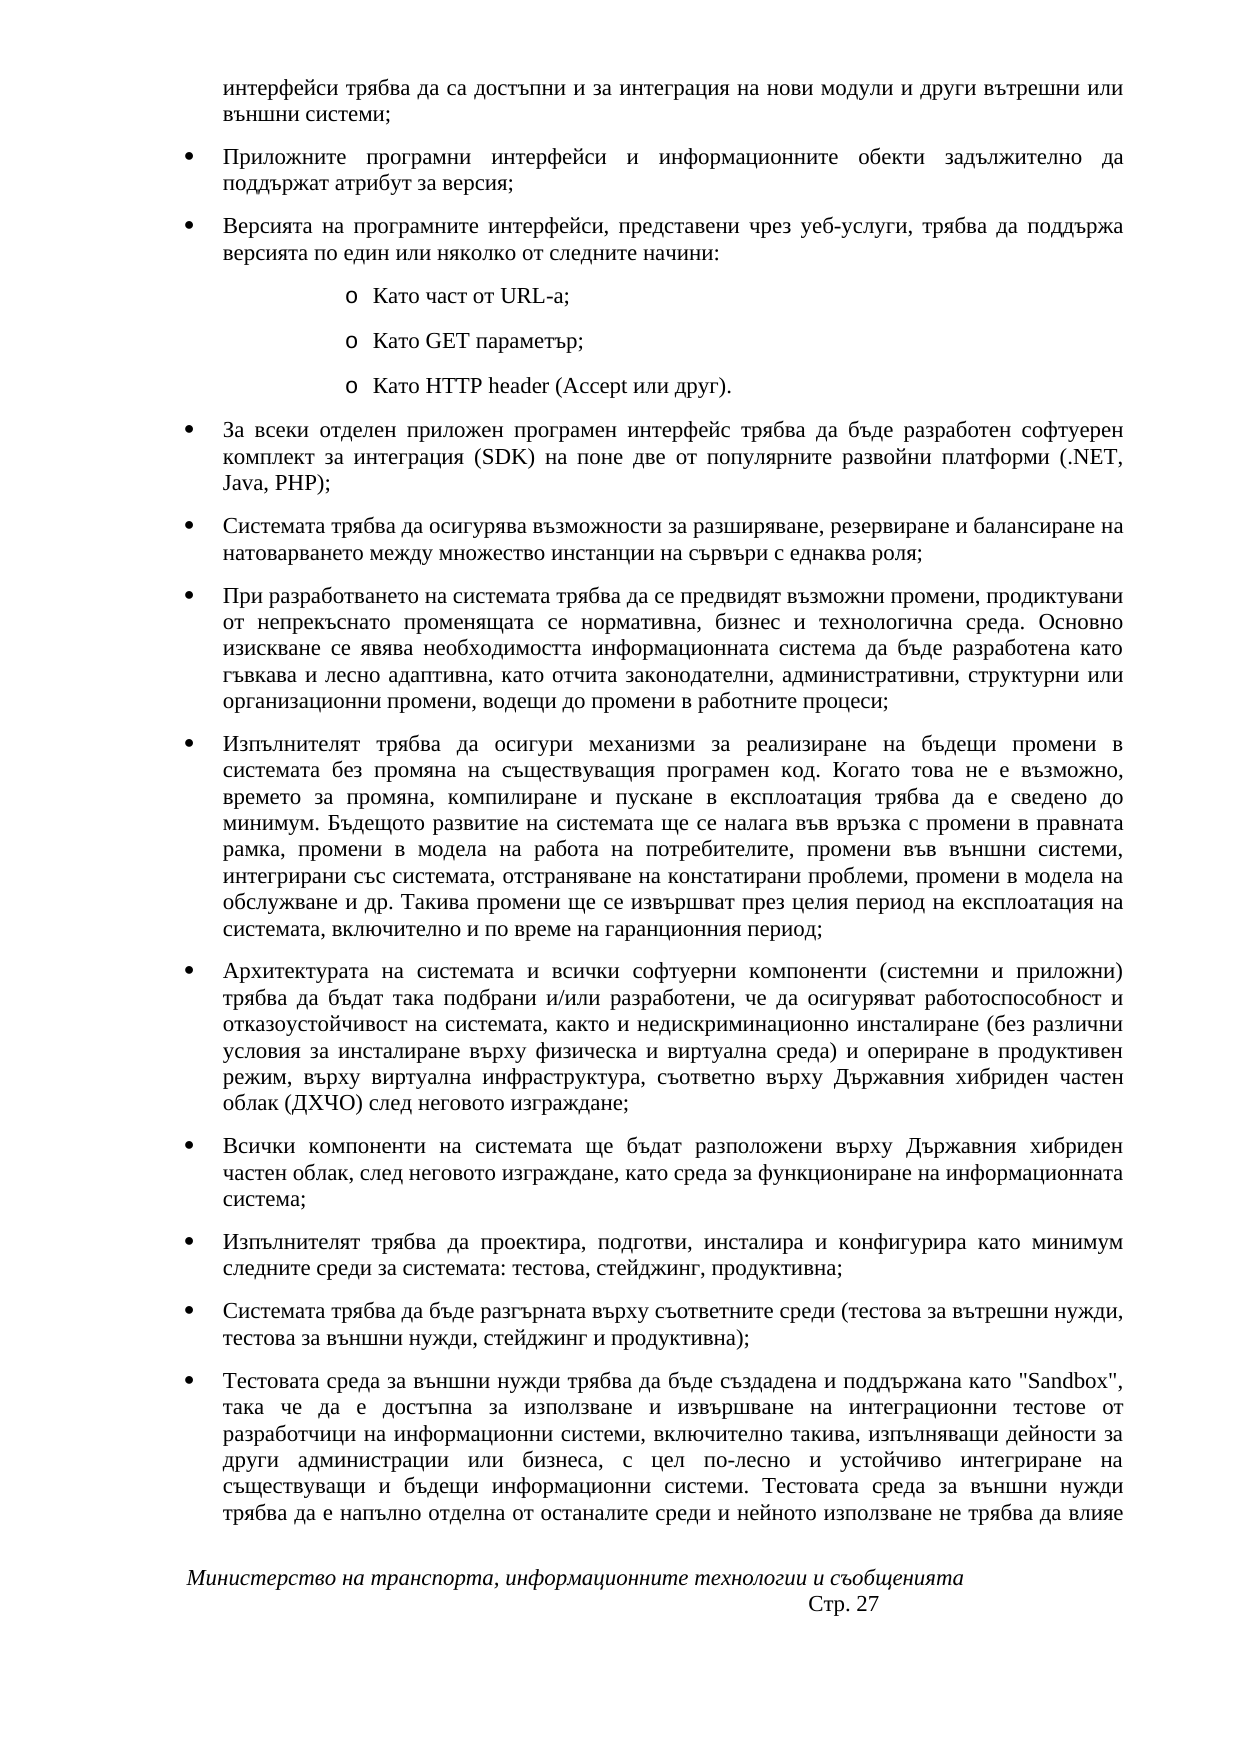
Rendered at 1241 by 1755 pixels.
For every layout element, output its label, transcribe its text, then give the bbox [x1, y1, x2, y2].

list Като GET параметър; [298, 327, 1125, 355]
list Като част от URL-а; [298, 282, 1125, 310]
list интерфейси трябва да са достъпни и за интеграция на нови модули и други вътрешни или външни системи; [185, 74, 1125, 126]
list За всеки отделен приложен програмен интерфейс трябва да бъде разработен софтуерен комплект за интеграция (SDK) на поне две от популярните развойни платформи (.NET, Java, PHP); [185, 417, 1125, 496]
list Тестовата среда за външни нужди трябва да бъде създадена и поддържана като "Sandbox", така че да е достъпна за използване и извършване на интеграционни тестове от разработчици на информационни системи, включително такива, изпълняващи дейности за други администрации или бизнеса, с цел по-лесно и устойчиво интегриране на съществуващи и бъдещи информационни системи. Тестовата среда за външни нужди трябва да е напълно отделна от останалите среди и нейното използване не трябва да влияе [185, 1367, 1125, 1525]
list Като HTTP header (Accept или друг). [298, 372, 1125, 400]
list При разработването на системата трябва да се предвидят възможни промени, продиктувани от непрекъснато променящата се нормативна, бизнес и технологична среда. Основно изискване се явява необходимостта информационната система да бъде разработена като гъвкава и лесно адаптивна, като отчита законодателни, административни, структурни или организационни промени, водещи до промени в работните процеси; [185, 582, 1125, 713]
list Архитектурата на системата и всички софтуерни компоненти (системни и приложни) трябва да бъдат така подбрани и/или разработени, че да осигуряват работоспособност и отказоустойчивост на системата, както и недискриминационно инсталиране (без различни условия за инсталиране върху физическа и виртуална среда) и опериране в продуктивен режим, върху виртуална инфраструктура, съответно върху Държавния хибриден частен облак (ДХЧО) след неговото изграждане; [185, 958, 1125, 1116]
list Системата трябва да бъде разгърната върху съответните среди (тестова за вътрешни нужди, тестова за външни нужди, стейджинг и продуктивна); [185, 1297, 1125, 1350]
list Всички компоненти на системата ще бъдат разположени върху Държавния хибриден частен облак, след неговото изграждане, като среда за функциониране на информационната система; [185, 1132, 1125, 1211]
list Изпълнителят трябва да осигури механизми за реализиране на бъдещи промени в системата без промяна на съществуващия програмен код. Когато това не е възможно, времето за промяна, компилиране и пускане в експлоатация трябва да е сведено до минимум. Бъдещото развитие на системата ще се налага във връзка с промени в правната рамка, промени в модела на работа на потребителите, промени във външни системи, интегрирани със системата, отстраняване на констатирани проблеми, промени в модела на обслужване и др. Такива промени ще се извършват през целия период на експлоатация на системата, включително и по време на гаранционния период; [185, 730, 1125, 941]
list Системата трябва да осигурява възможности за разширяване, резервиране и балансиране на натоварването между множество инстанции на сървъри с еднаква роля; [185, 512, 1125, 565]
list Версията на програмните интерфейси, представени чрез уеб-услуги, трябва да поддържа версията по един или няколко от следните начини: [185, 212, 1125, 265]
list Изпълнителят трябва да проектира, подготви, инсталира и конфигурира като минимум следните среди за системата: тестова, стейджинг, продуктивна; [185, 1228, 1125, 1281]
list Приложните програмни интерфейси и информационните обекти задължително да поддържат атрибут за версия; [185, 143, 1125, 196]
